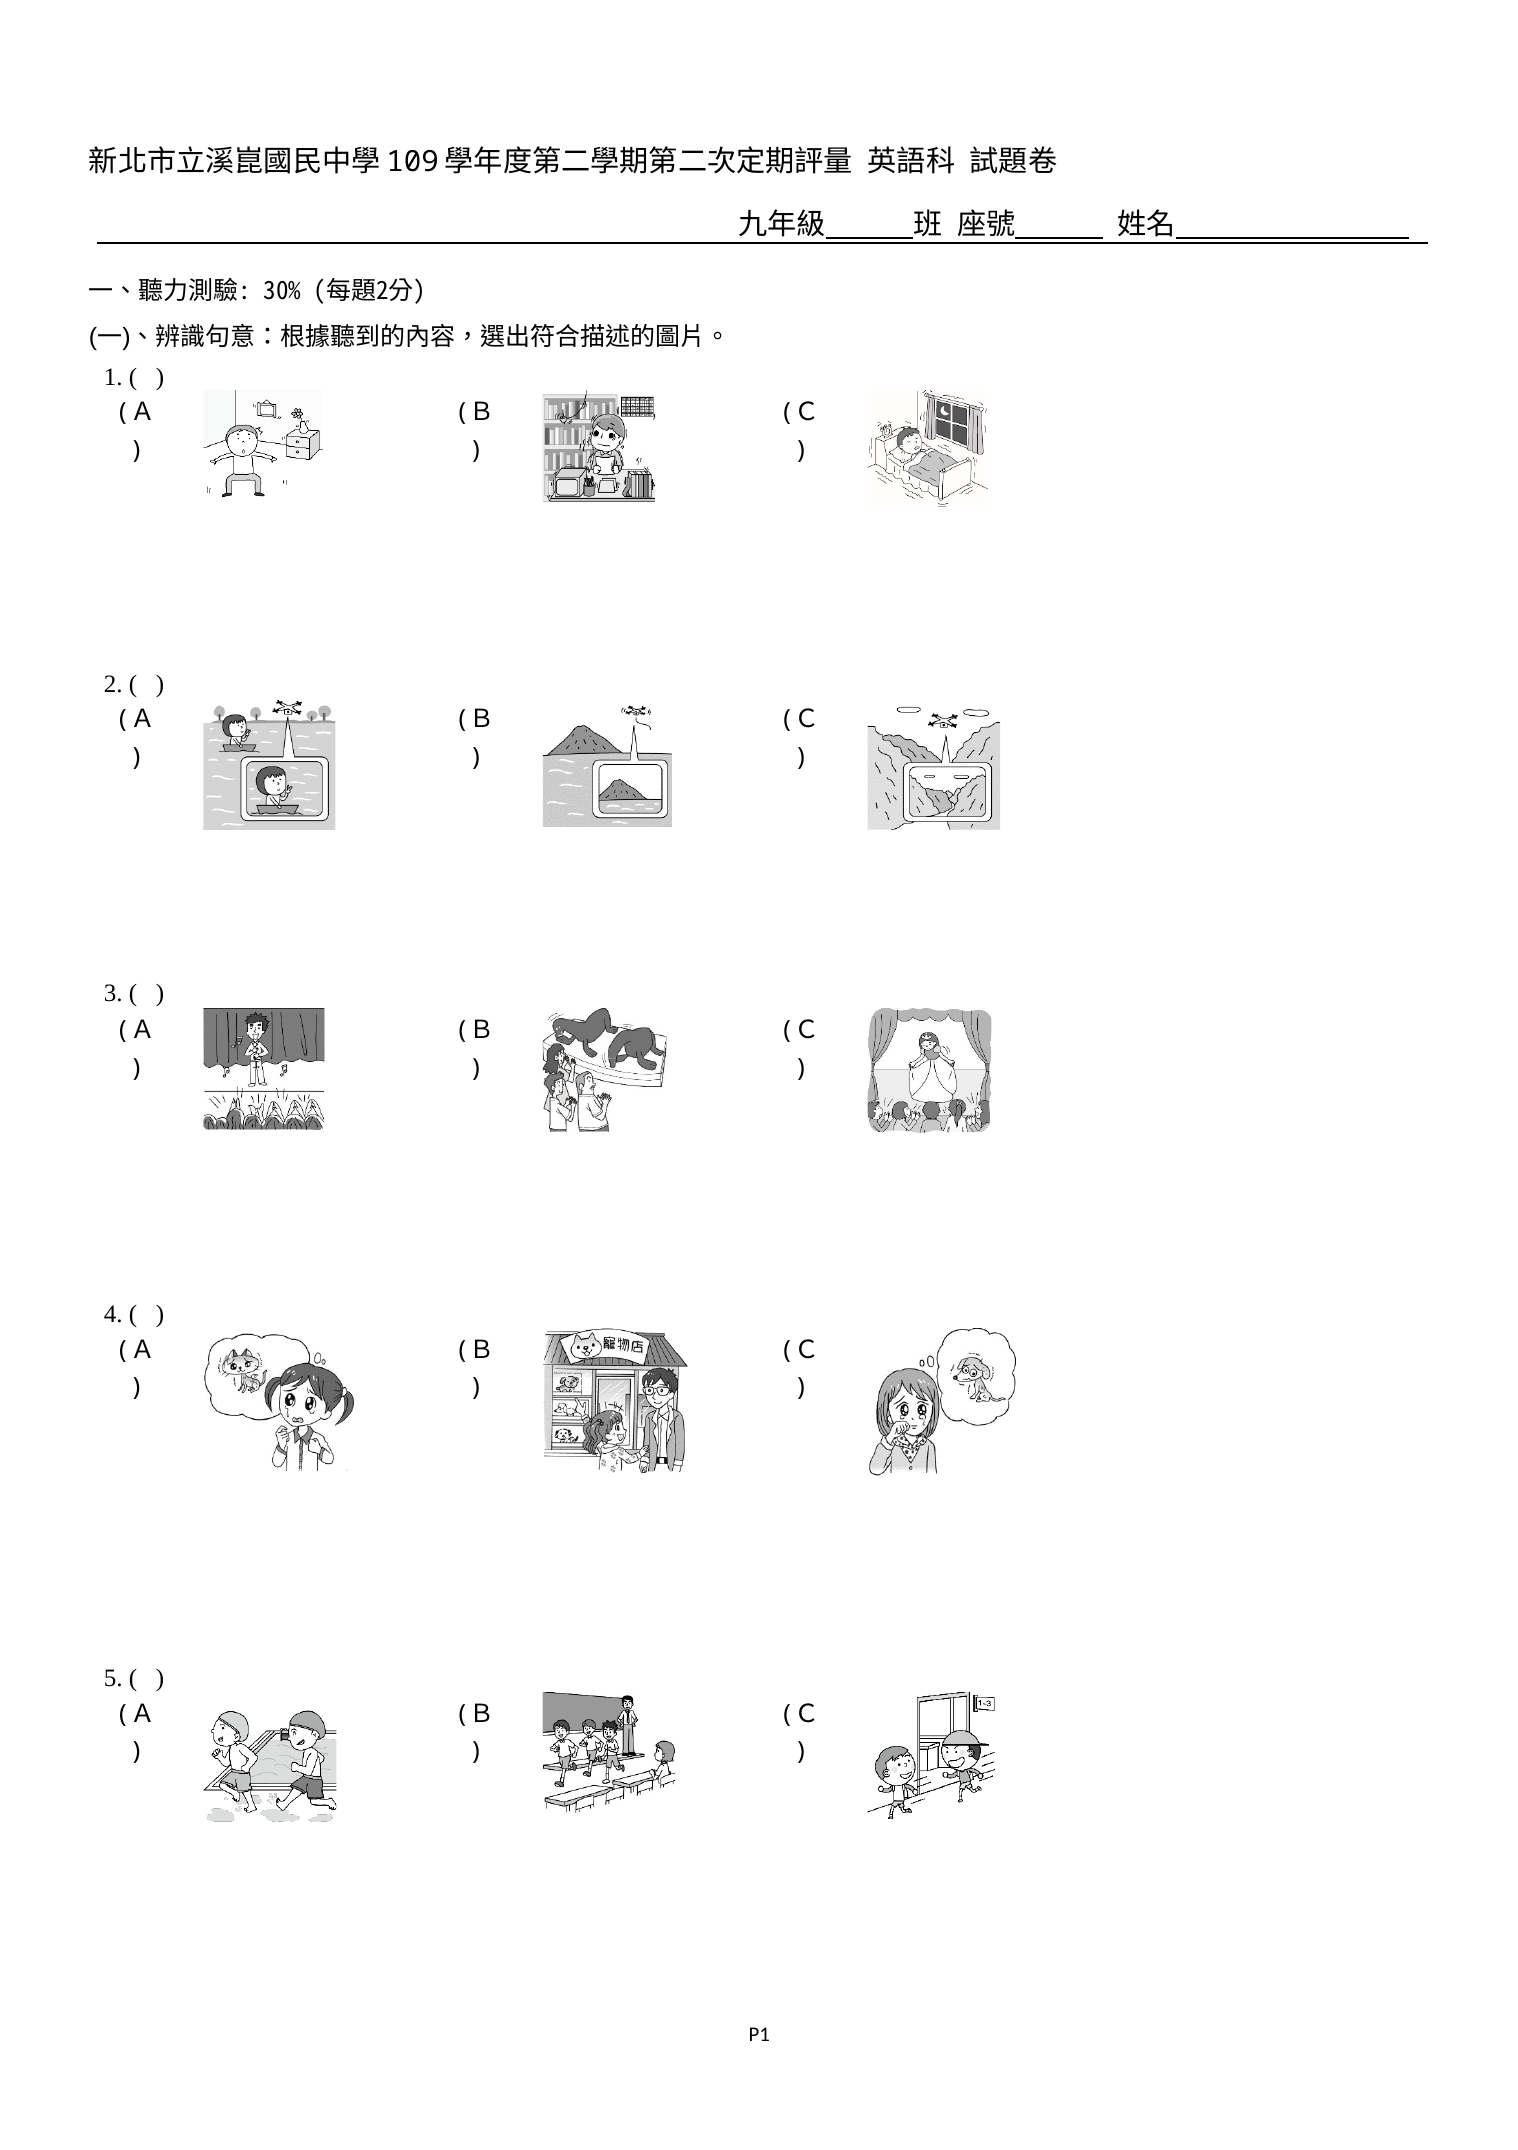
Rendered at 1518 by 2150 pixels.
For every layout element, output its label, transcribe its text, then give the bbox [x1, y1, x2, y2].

text 九年級 班 座號 姓名 [738, 180, 1429, 242]
table_header [1017, 1328, 1093, 1476]
table_header [907, 1789, 915, 1797]
table_header (Ｃ) [753, 1328, 842, 1476]
table_header [517, 698, 753, 830]
table_header (Ｂ) [428, 698, 517, 830]
table_header [517, 1692, 753, 1825]
table_header (Ａ) [89, 1692, 177, 1825]
table_header [1001, 698, 1093, 830]
table_header [842, 390, 1093, 510]
text 3. ( ) [103, 971, 1429, 1009]
table_header [842, 1692, 1093, 1825]
table_header [517, 390, 753, 510]
text 一、聽力測驗: 30% (每題2分) [89, 261, 1429, 307]
text 新北市立溪崑國民中學109學年度第二學期第二次定期評量 英語科 試題卷 [89, 117, 1429, 180]
table_header [177, 1009, 428, 1141]
table_header (Ｃ) [753, 390, 842, 510]
text 4. ( ) [103, 1291, 1429, 1328]
table_header (Ｃ) [753, 698, 842, 830]
table_header [177, 390, 203, 510]
table_header [177, 1328, 428, 1476]
table_header [177, 698, 203, 830]
table_header (Ｃ) [753, 1009, 842, 1141]
subtitle (一)、辨識句意：根據聽到的內容，選出符合描述的圖片。 [89, 307, 1429, 353]
table_header [177, 1692, 428, 1825]
table_header [842, 1328, 867, 1476]
table_header (Ｂ) [428, 1009, 517, 1141]
text 1. ( ) [103, 353, 1429, 390]
table_header (Ａ) [89, 698, 177, 830]
table_header [323, 390, 428, 510]
text 5. ( ) [103, 1654, 1429, 1692]
table_header (Ｂ) [428, 1692, 517, 1825]
table_header [842, 698, 867, 830]
table_header (Ｃ) [753, 1692, 842, 1825]
table_header (Ａ) [89, 1009, 177, 1141]
table_header (Ａ) [89, 390, 177, 510]
table_header [517, 1328, 753, 1476]
table_header [336, 698, 428, 830]
table_header [517, 1009, 753, 1141]
table_header (Ｂ) [428, 1328, 517, 1476]
table_header [842, 1009, 1093, 1141]
table_header (Ｂ) [428, 390, 517, 510]
table_header (Ａ) [89, 1328, 177, 1476]
text 2. ( ) [103, 660, 1429, 698]
